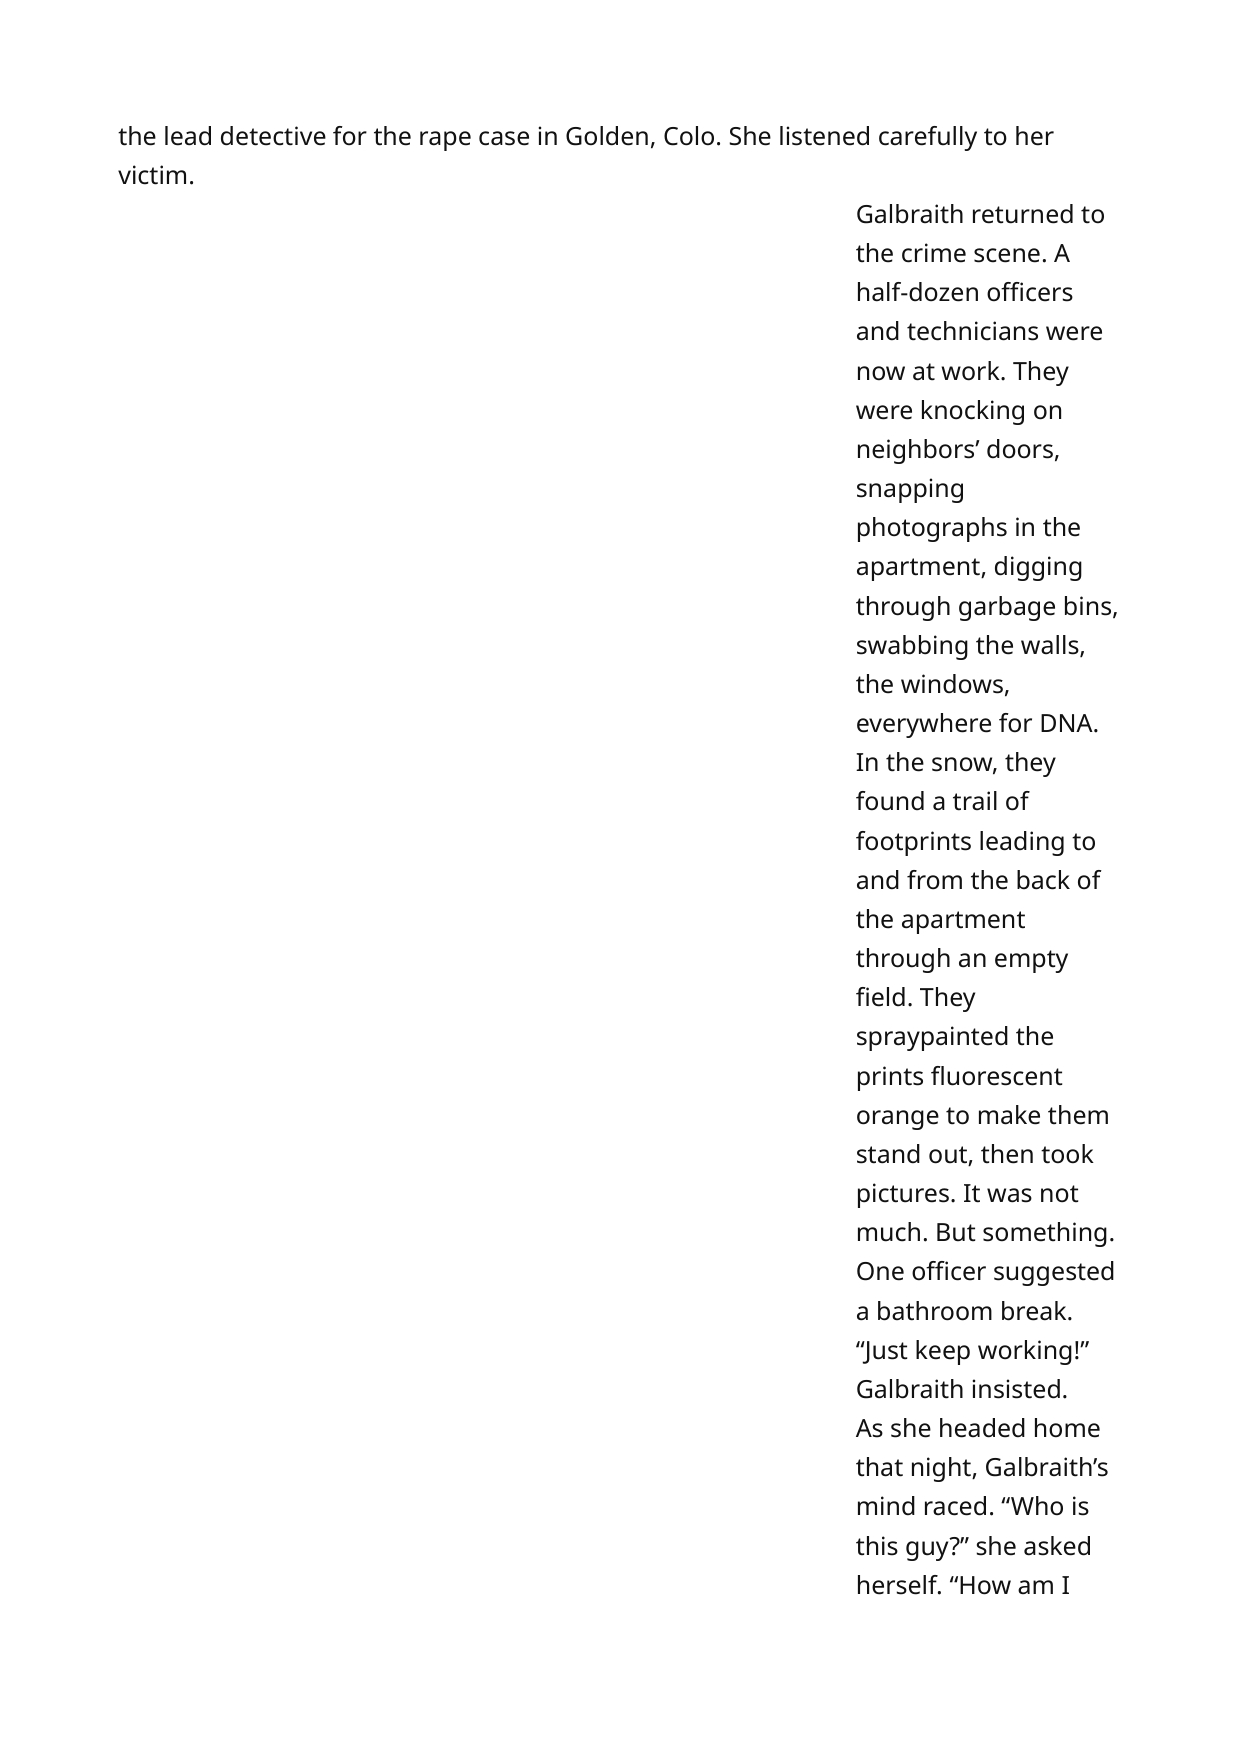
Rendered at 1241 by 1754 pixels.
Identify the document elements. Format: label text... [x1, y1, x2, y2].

text As she headed home that night, Galbraith’s mind raced. “Who is this guy?” she asked herself. “How am I [856, 1411, 1122, 1601]
text Galbraith returned to the crime scene. A half-dozen officers and technicians were now at work. They were knocking on neighbors’ doors, snapping photographs in the apartment, digging through garbage bins, swabbing the walls, the windows, everywhere for DNA. In the snow, they found a trail of footprints leading to and from the back of the apartment through an empty field. They spraypainted the prints fluorescent orange to make them stand out, then took pictures. It was not much. But something. One officer suggested a bathroom break. “Just keep working!” Galbraith insisted. [856, 196, 1122, 1406]
text Det. Stacy Galbraith: Galbraith was the lead detective for the rape case in Golden, Colo. She listened carefully to her victim. [118, 118, 1122, 191]
